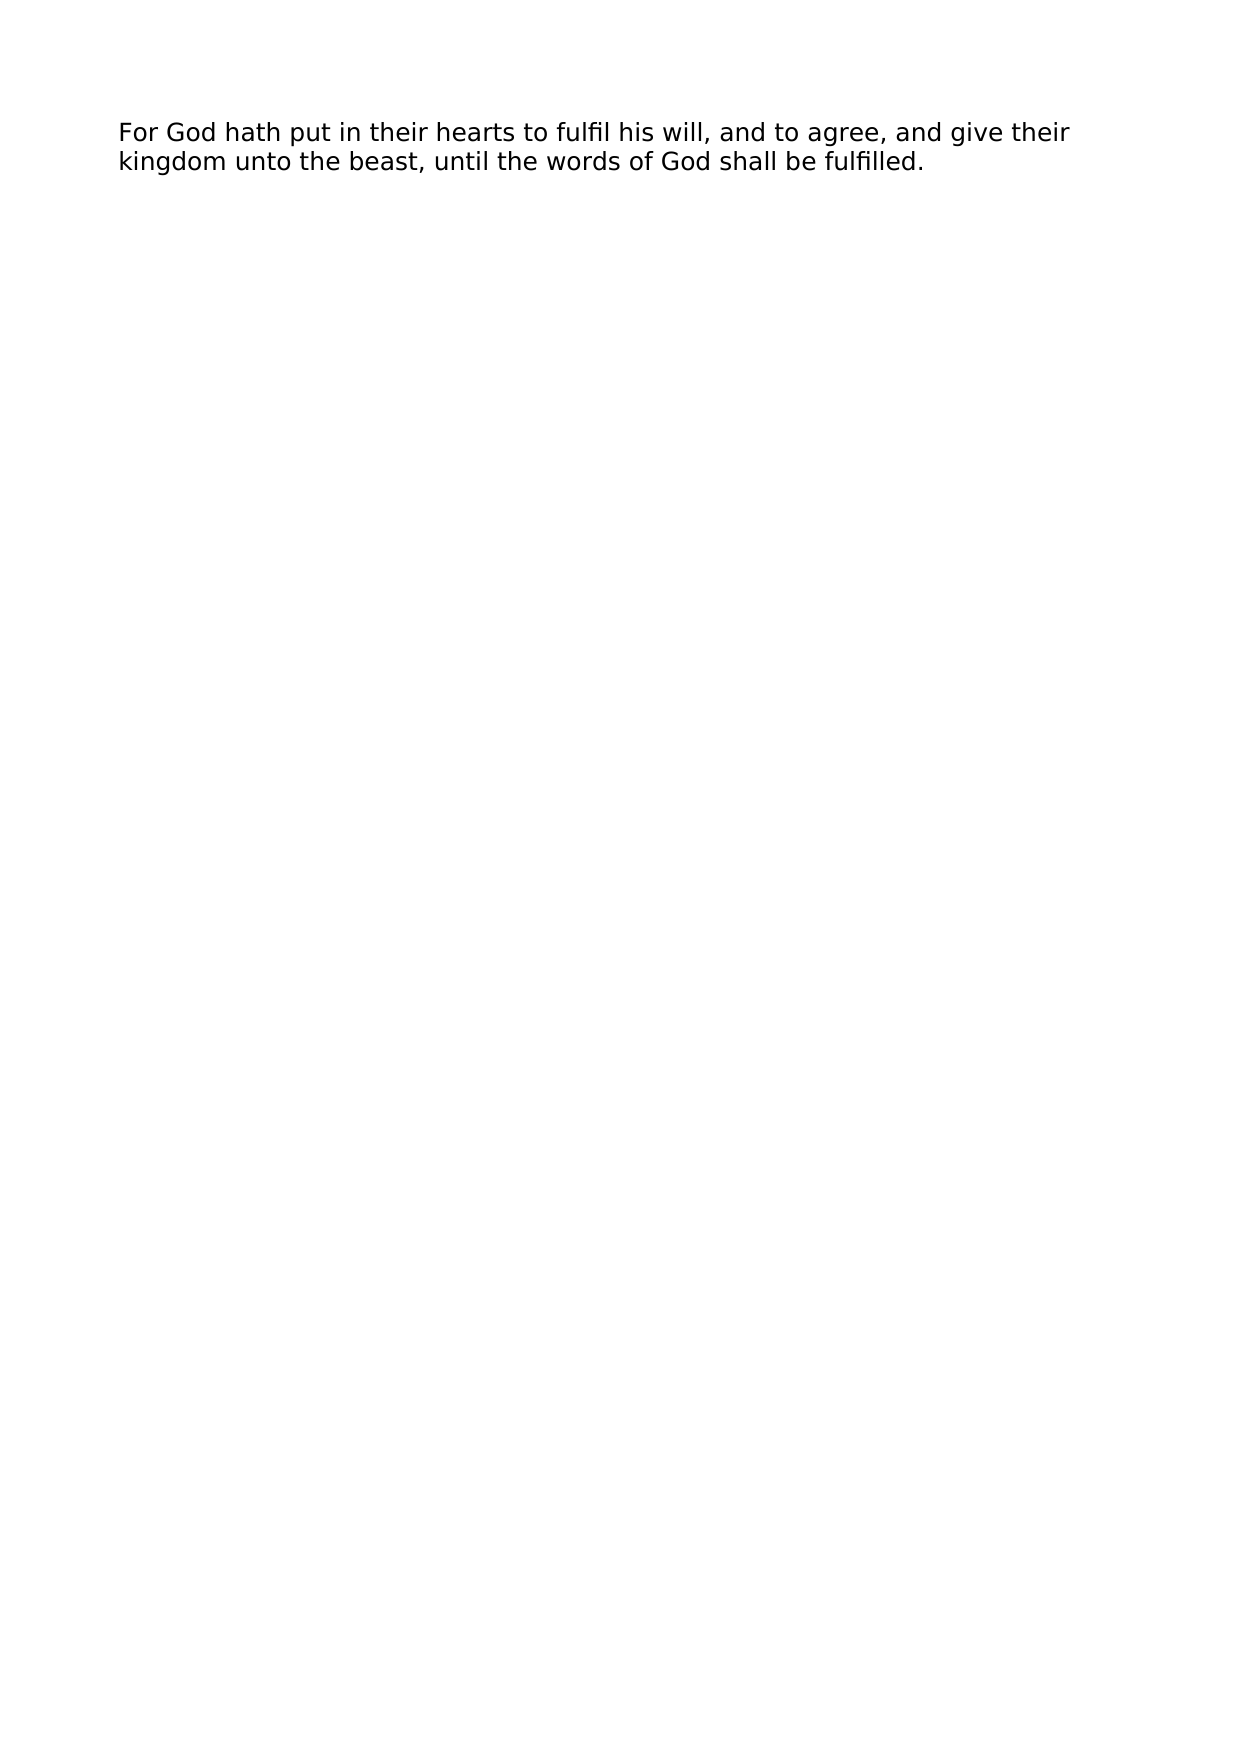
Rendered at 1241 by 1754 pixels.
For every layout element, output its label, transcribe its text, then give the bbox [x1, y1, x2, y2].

text For God hath put in their hearts to fulfil his will, and to agree, and give their kingdom unto the beast, until the words of God shall be fulfilled. [118, 118, 1122, 176]
